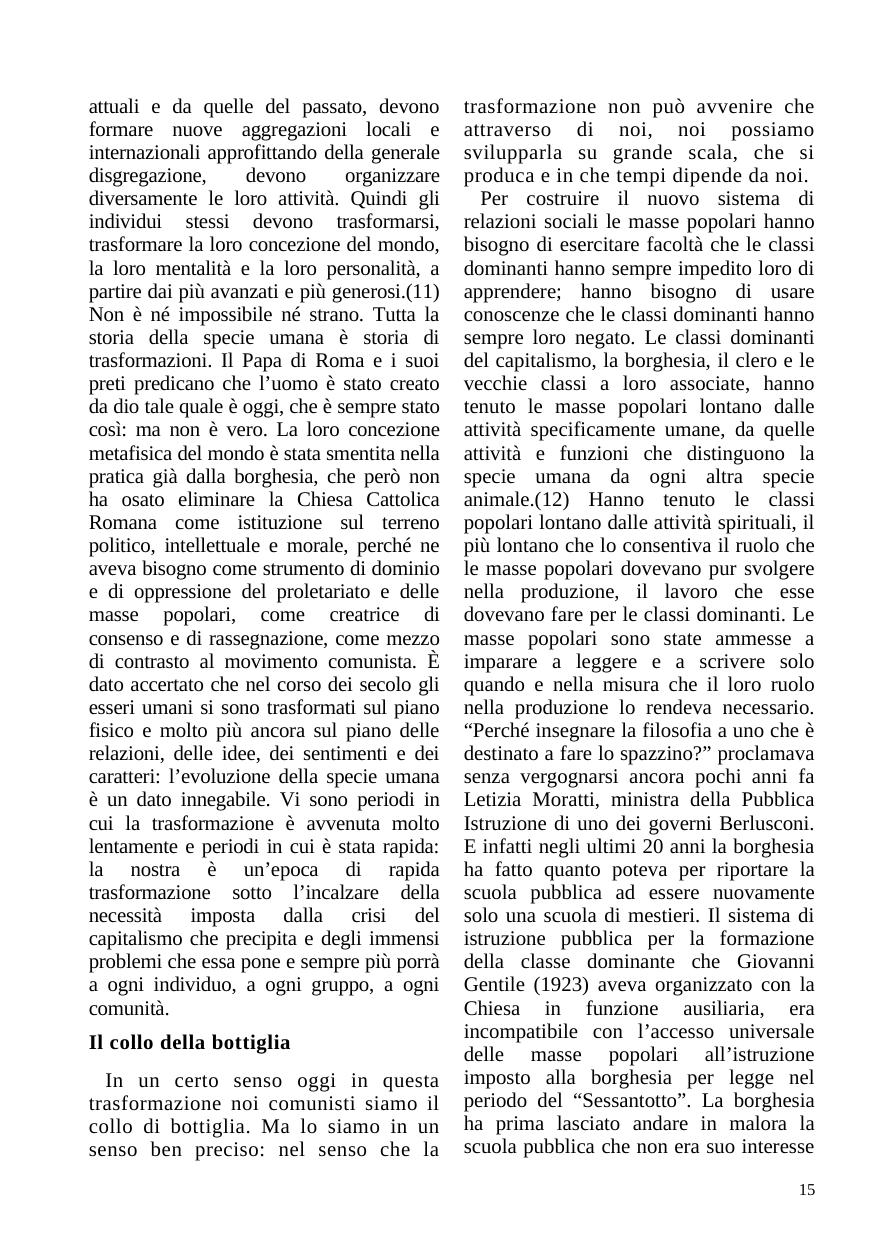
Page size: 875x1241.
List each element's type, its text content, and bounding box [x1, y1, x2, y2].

text attuali e da quelle del passato, devono formare nuove aggregazioni locali e internazionali approfittando della generale disgregazione, devono organizzare diversamente le loro attività. Quindi gli individui stessi devono trasformarsi, trasformare la loro concezione del mondo, la loro mentalità e la loro personalità, a partire dai più avanzati e più generosi.(11) Non è né impossibile né strano. Tutta la storia della specie umana è storia di trasformazioni. Il Papa di Roma e i suoi preti predicano che l’uomo è stato creato da dio tale quale è oggi, che è sempre stato così: ma non è vero. La loro concezione metafisica del mondo è stata smentita nella pratica già dalla borghesia, che però non ha osato eliminare la Chiesa Cattolica Romana come istituzione sul terreno politico, intellettuale e morale, perché ne aveva bisogno come strumento di dominio e di oppressione del proletariato e delle masse popolari, come creatrice di consenso e di rassegnazione, come mezzo di contrasto al movimento comunista. È dato accertato che nel corso dei secolo gli esseri umani si sono trasformati sul piano fisico e molto più ancora sul piano delle relazioni, delle idee, dei sentimenti e dei caratteri: l’evoluzione della specie umana è un dato innegabile. Vi sono periodi in cui la trasformazione è avvenuta molto lentamente e periodi in cui è stata rapida: la nostra è un’epoca di rapida trasformazione sotto l’incalzare della necessità imposta dalla crisi del capitalismo che precipita e degli immensi problemi che essa pone e sempre più porrà a ogni individuo, a ogni gruppo, a ogni comunità. [88, 94, 440, 1019]
text trasformazione non può avvenire che attraverso di noi, noi possiamo svilupparla su grande scala, che si produca e in che tempi dipende da noi. [463, 94, 815, 187]
text Il collo della bottiglia [88, 1031, 440, 1054]
text Per costruire il nuovo sistema di relazioni sociali le masse popolari hanno bisogno di esercitare facoltà che le classi dominanti hanno sempre impedito loro di apprendere; hanno bisogno di usare conoscenze che le classi dominanti hanno sempre loro negato. Le classi dominanti del capitalismo, la borghesia, il clero e le vecchie classi a loro associate, hanno tenuto le masse popolari lontano dalle attività specificamente umane, da quelle attività e funzioni che distinguono la specie umana da ogni altra specie animale.(12) Hanno tenuto le classi popolari lontano dalle attività spirituali, il più lontano che lo consentiva il ruolo che le masse popolari dovevano pur svolgere nella produzione, il lavoro che esse dovevano fare per le classi dominanti. Le masse popolari sono state ammesse a imparare a leggere e a scrivere solo quando e nella misura che il loro ruolo nella produzione lo rendeva necessario. “Perché insegnare la filosofia a uno che è destinato a fare lo spazzino?” proclamava senza vergognarsi ancora pochi anni fa Letizia Moratti, ministra della Pubblica Istruzione di uno dei governi Berlusconi. E infatti negli ultimi 20 anni la borghesia ha fatto quanto poteva per riportare la scuola pubblica ad essere nuovamente solo una scuola di mestieri. Il sistema di istruzione pubblica per la formazione della classe dominante che Giovanni Gentile (1923) aveva organizzato con la Chiesa in funzione ausiliaria, era incompatibile con l’accesso universale delle masse popolari all’istruzione imposto alla borghesia per legge nel periodo del “Sessantotto”. La borghesia ha prima lasciato andare in malora la scuola pubblica che non era suo interesse [463, 187, 815, 1158]
text In un certo senso oggi in questa trasformazione noi comunisti siamo il collo di bottiglia. Ma lo siamo in un senso ben preciso: nel senso che la [88, 1069, 440, 1161]
